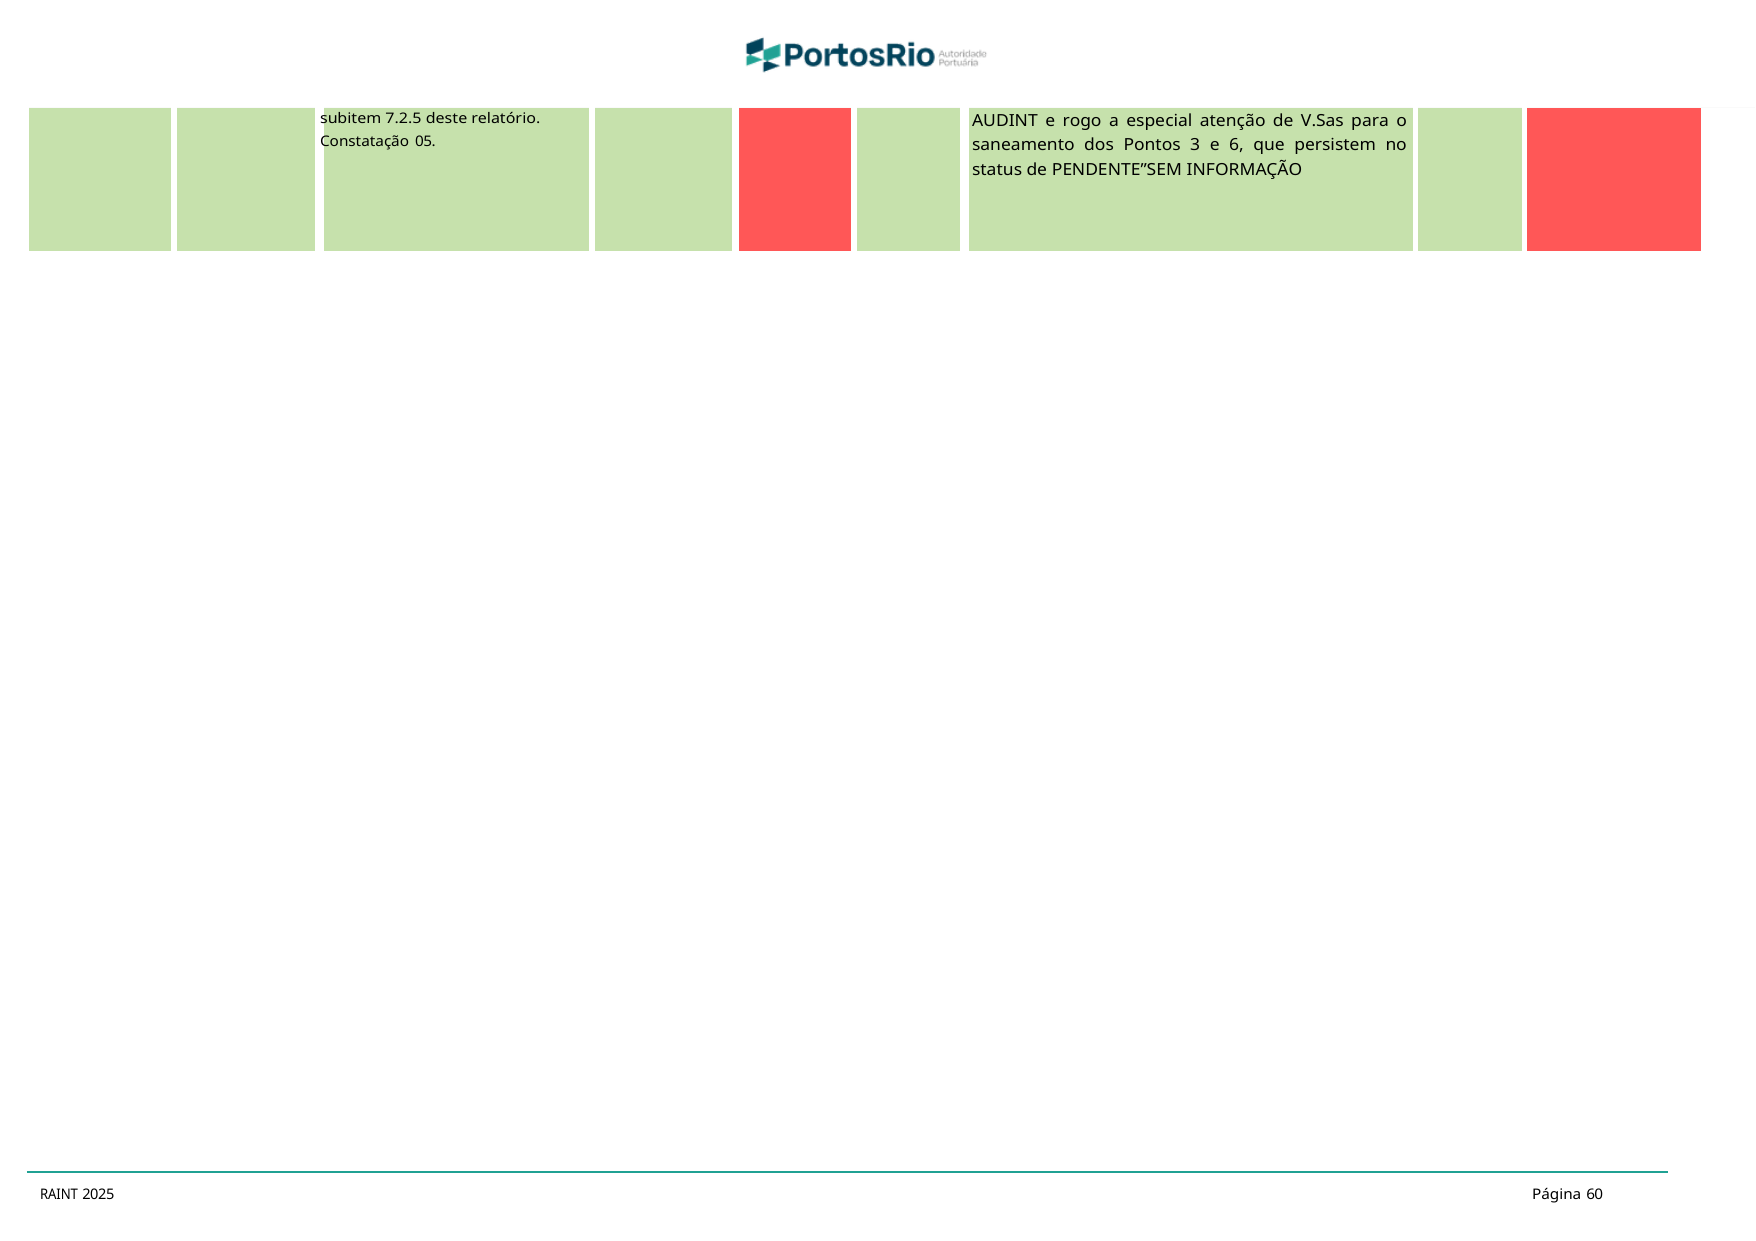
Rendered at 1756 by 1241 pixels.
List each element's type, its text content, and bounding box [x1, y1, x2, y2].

table_cell [1527, 108, 1701, 251]
table_cell [857, 108, 960, 251]
table_cell 7.2.6.1 - RECOMENDAMOS à Diretoria Administrativo-Financeira (DIRAFI) que determine à Superintendência de Recursos Humanos (SUPREC), em conjunto com a área financeira, adotar as medidas necessárias para a restituição dos valores pagos indevidamente conforme consta no subitem 7.2.5 deste relatório. Constatação 05. [324, 108, 589, 251]
table_cell [1418, 108, 1522, 251]
table_cell [177, 108, 315, 251]
table_cell [595, 108, 732, 251]
table_cell [739, 108, 851, 251]
table_cell AUDINT e rogo a especial atenção de V.Sas para o saneamento dos Pontos 3 e 6, que persistem no status de PENDENTE”SEM INFORMAÇÃO [969, 108, 1413, 251]
table_cell [1701, 108, 1755, 251]
table_cell [29, 108, 171, 251]
